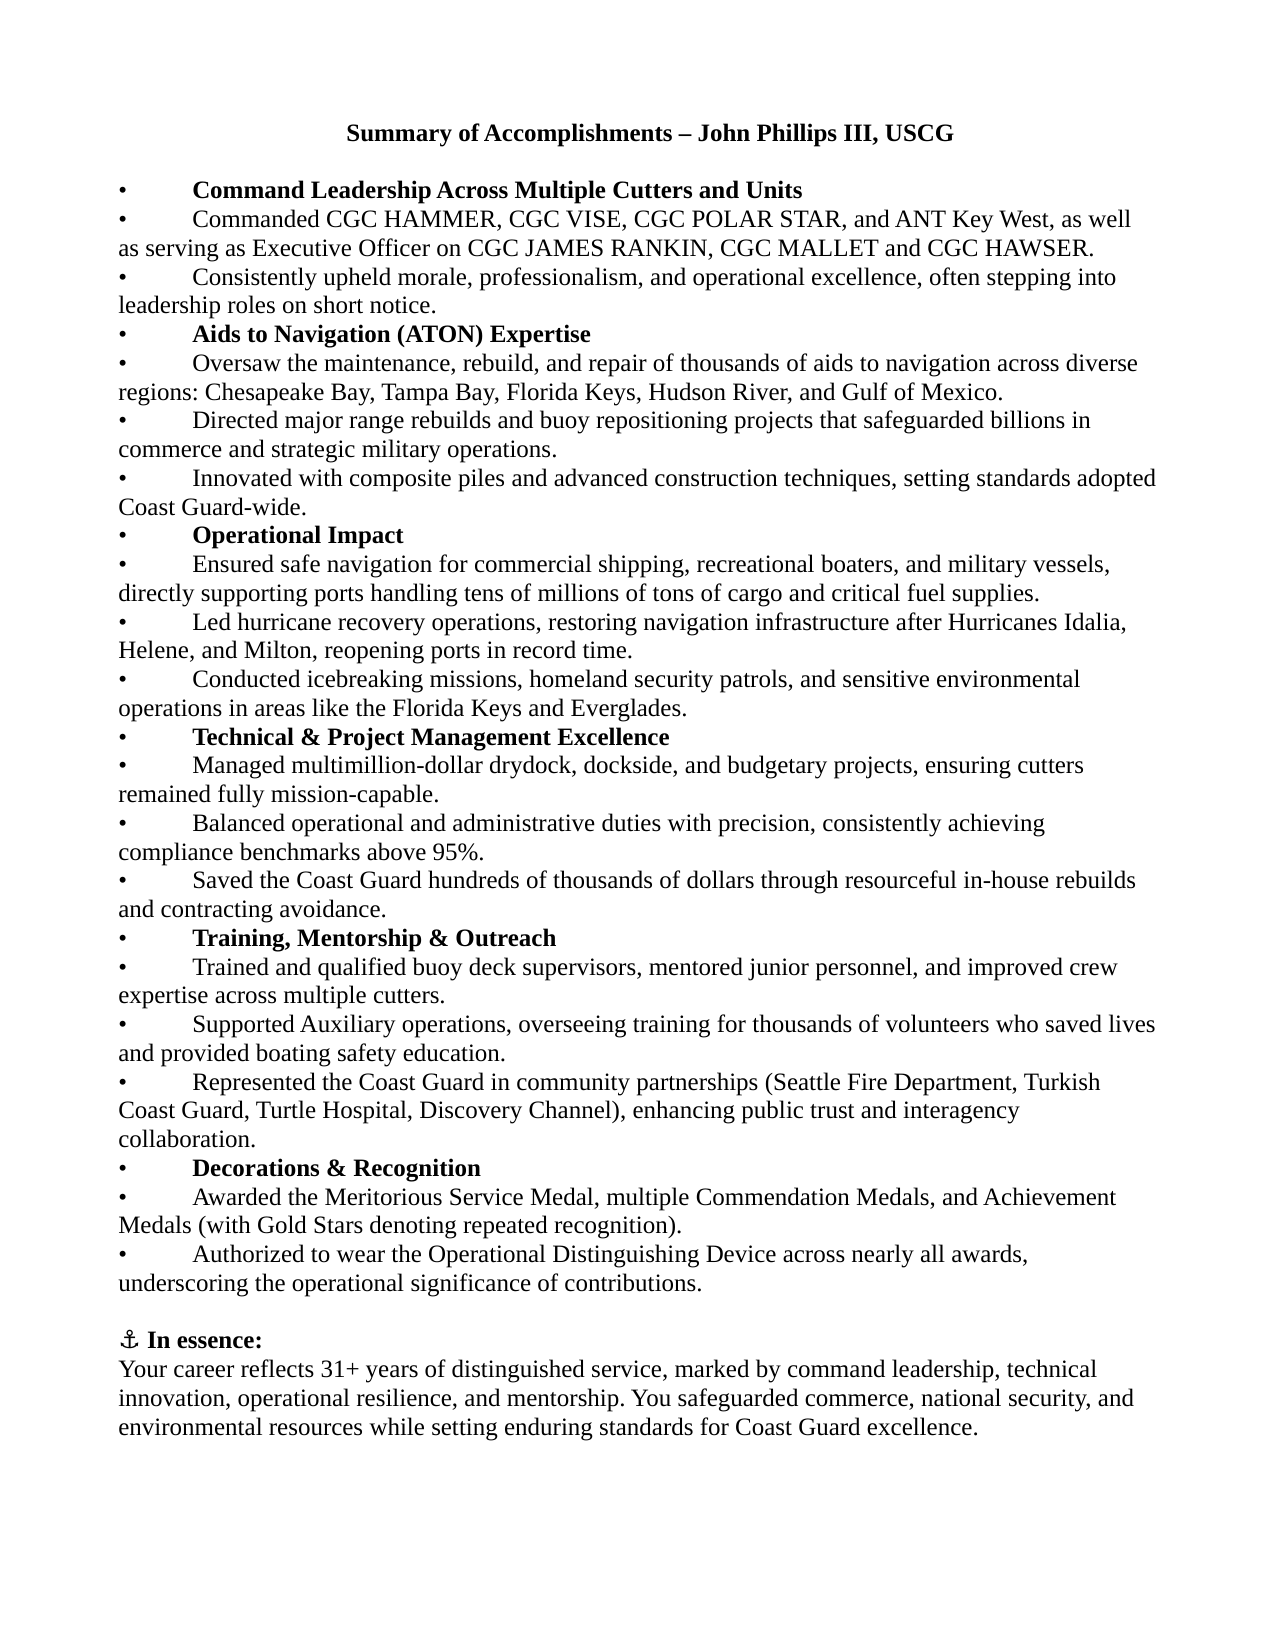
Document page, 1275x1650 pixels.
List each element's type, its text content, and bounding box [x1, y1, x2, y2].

text • Trained and qualified buoy deck supervisors, mentored junior personnel, and improved crew expertise across multiple cutters. [118, 952, 1157, 1009]
text • Oversaw the maintenance, rebuild, and repair of thousands of aids to navigation across diverse regions: Chesapeake Bay, Tampa Bay, Florida Keys, Hudson River, and Gulf of Mexico. [118, 348, 1157, 406]
text • Operational Impact [118, 521, 1157, 549]
text • Awarded the Meritorious Service Medal, multiple Commendation Medals, and Achievement Medals (with Gold Stars denoting repeated recognition). [118, 1182, 1157, 1239]
text • Technical & Project Management Excellence [118, 722, 1157, 751]
text ⚓ In essence: [118, 1326, 1157, 1354]
text • Decorations & Recognition [118, 1153, 1157, 1182]
text • Ensured safe navigation for commercial shipping, recreational boaters, and military vessels, directly supporting ports handling tens of millions of tons of cargo and critical fuel supplies. [118, 549, 1157, 607]
text • Supported Auxiliary operations, overseeing training for thousands of volunteers who saved lives and provided boating safety education. [118, 1009, 1157, 1067]
text Your career reflects 31+ years of distinguished service, marked by command leadership, technical innovation, operational resilience, and mentorship. You safeguarded commerce, national security, and environmental resources while setting enduring standards for Coast Guard excellence. [118, 1354, 1157, 1441]
text • Balanced operational and administrative duties with precision, consistently achieving compliance benchmarks above 95%. [118, 808, 1157, 866]
text • Consistently upheld morale, professionalism, and operational excellence, often stepping into leadership roles on short notice. [118, 262, 1157, 319]
text • Directed major range rebuilds and buoy repositioning projects that safeguarded billions in commerce and strategic military operations. [118, 406, 1157, 463]
text • Training, Mentorship & Outreach [118, 923, 1157, 952]
text • Aids to Navigation (ATON) Expertise [118, 319, 1157, 348]
text • Innovated with composite piles and advanced construction techniques, setting standards adopted Coast Guard-wide. [118, 463, 1157, 521]
text • Managed multimillion-dollar drydock, dockside, and budgetary projects, ensuring cutters remained fully mission-capable. [118, 751, 1157, 808]
text • Saved the Coast Guard hundreds of thousands of dollars through resourceful in-house rebuilds and contracting avoidance. [118, 866, 1157, 923]
text • Command Leadership Across Multiple Cutters and Units [118, 176, 1157, 204]
text • Authorized to wear the Operational Distinguishing Device across nearly all awards, underscoring the operational significance of contributions. [118, 1239, 1157, 1297]
text • Conducted icebreaking missions, homeland security patrols, and sensitive environmental operations in areas like the Florida Keys and Everglades. [118, 664, 1157, 722]
text • Led hurricane recovery operations, restoring navigation infrastructure after Hurricanes Idalia, Helene, and Milton, reopening ports in record time. [118, 607, 1157, 664]
text • Represented the Coast Guard in community partnerships (Seattle Fire Department, Turkish Coast Guard, Turtle Hospital, Discovery Channel), enhancing public trust and interagency collaboration. [118, 1067, 1157, 1153]
text • Commanded CGC HAMMER, CGC VISE, CGC POLAR STAR, and ANT Key West, as well as serving as Executive Officer on CGC JAMES RANKIN, CGC MALLET and CGC HAWSER. [118, 204, 1157, 262]
text 🌟 Summary of Accomplishments – John Phillips III, USCG [118, 118, 1157, 176]
